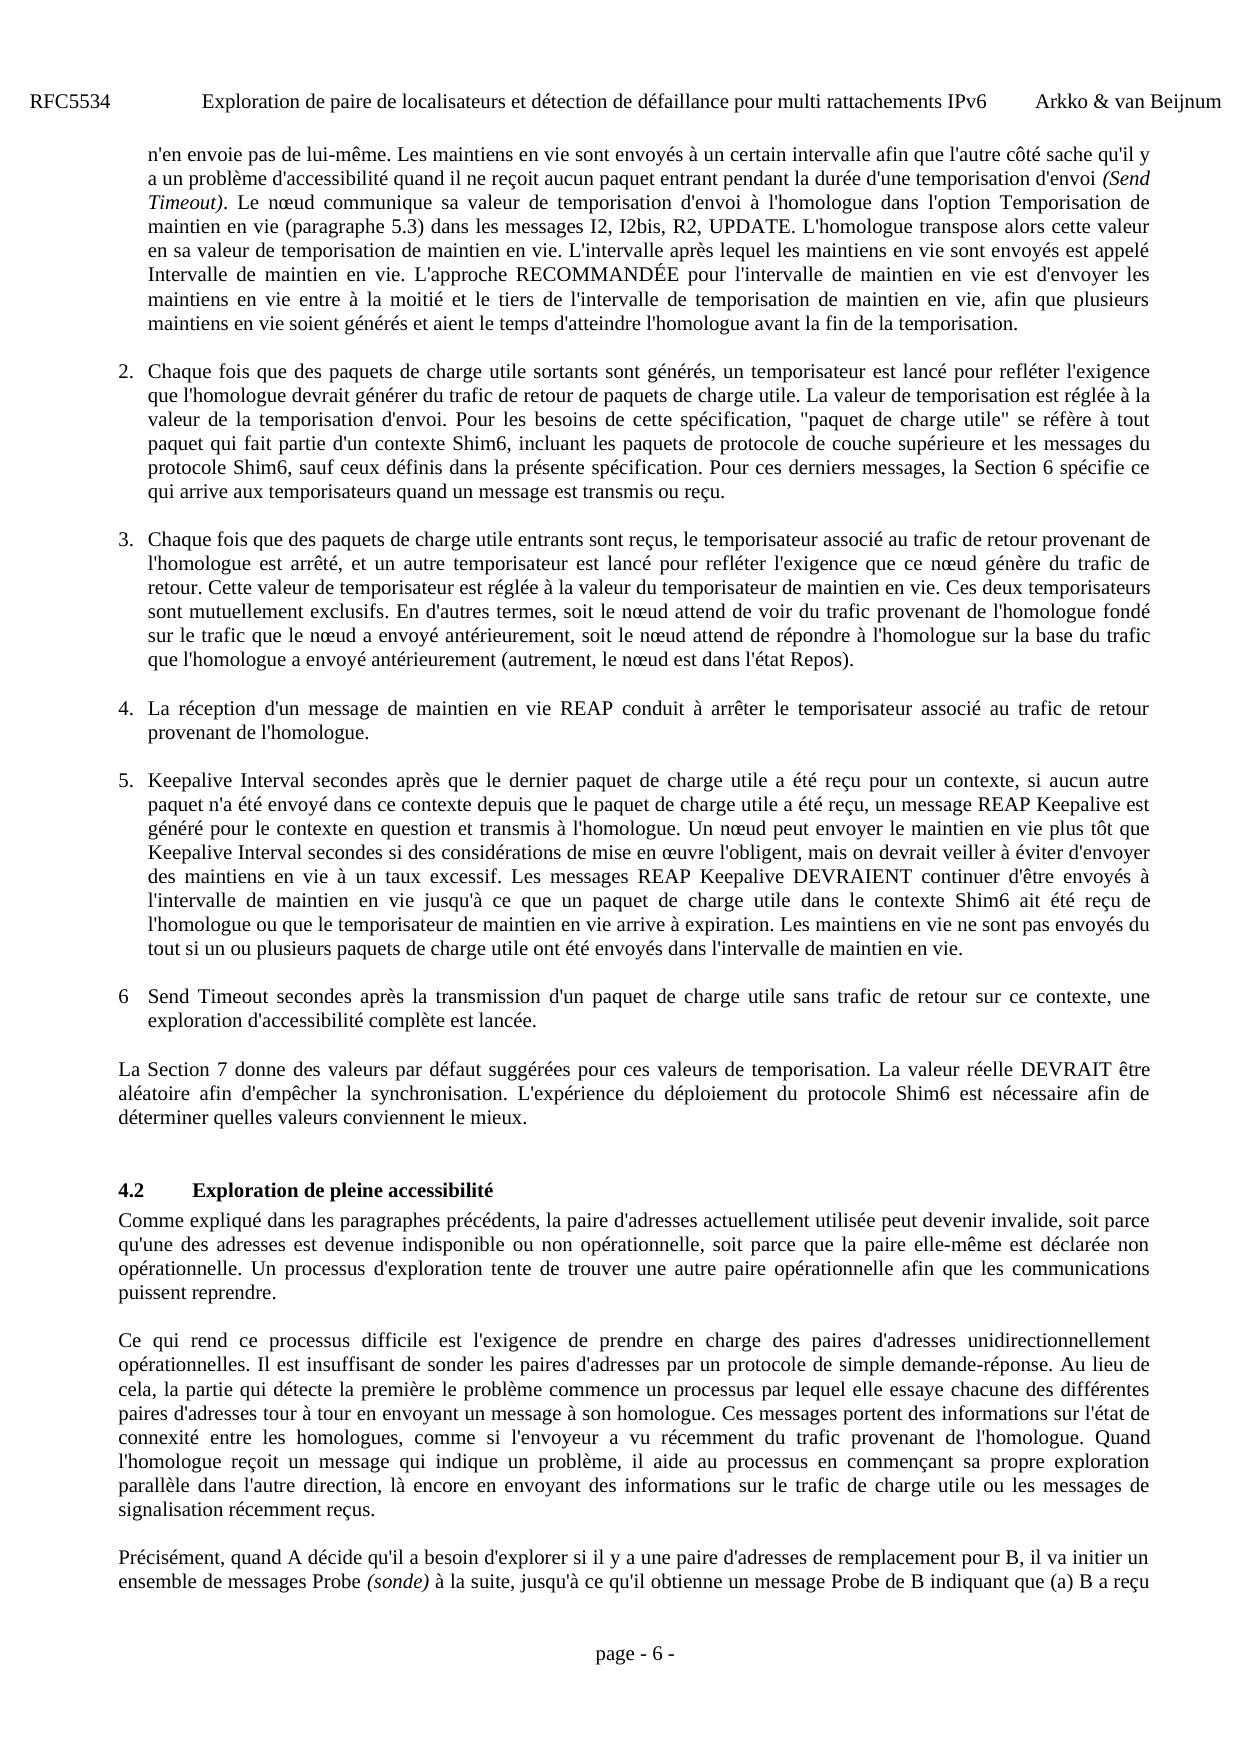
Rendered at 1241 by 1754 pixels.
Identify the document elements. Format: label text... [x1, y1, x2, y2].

text 3. Chaque fois que des paquets de charge utile entrants sont reçus, le temporisateur associé au trafic de retour provenant de l'homologue est arrêté, et un autre temporisateur est lancé pour refléter l'exigence que ce nœud génère du trafic de retour. Cette valeur de temporisateur est réglée à la valeur du temporisateur de maintien en vie. Ces deux temporisateurs sont mutuellement exclusifs. En d'autres termes, soit le nœud attend de voir du trafic provenant de l'homologue fondé sur le trafic que le nœud a envoyé antérieurement, soit le nœud attend de répondre à l'homologue sur la base du trafic que l'homologue a envoyé antérieurement (autrement, le nœud est dans l'état Repos). [118, 527, 1152, 671]
text 4. La réception d'un message de maintien en vie REAP conduit à arrêter le temporisateur associé au trafic de retour provenant de l'homologue. [118, 696, 1152, 744]
text Comme expliqué dans les paragraphes précédents, la paire d'adresses actuellement utilisée peut devenir invalide, soit parce qu'une des adresses est devenue indisponible ou non opérationnelle, soit parce que la paire elle-même est déclarée non opérationnelle. Un processus d'exploration tente de trouver une autre paire opérationnelle afin que les communications puissent reprendre. [118, 1208, 1152, 1304]
text 5. Keepalive Interval secondes après que le dernier paquet de charge utile a été reçu pour un contexte, si aucun autre paquet n'a été envoyé dans ce contexte depuis que le paquet de charge utile a été reçu, un message REAP Keepalive est généré pour le contexte en question et transmis à l'homologue. Un nœud peut envoyer le maintien en vie plus tôt que Keepalive Interval secondes si des considérations de mise en œuvre l'obligent, mais on devrait veiller à éviter d'envoyer des maintiens en vie à un taux excessif. Les messages REAP Keepalive DEVRAIENT continuer d'être envoyés à l'intervalle de maintien en vie jusqu'à ce que un paquet de charge utile dans le contexte Shim6 ait été reçu de l'homologue ou que le temporisateur de maintien en vie arrive à expiration. Les maintiens en vie ne sont pas envoyés du tout si un ou plusieurs paquets de charge utile ont été envoyés dans l'intervalle de maintien en vie. [118, 768, 1152, 960]
subtitle 4.2 Exploration de pleine accessibilité [118, 1178, 1152, 1202]
text La Section 7 donne des valeurs par défaut suggérées pour ces valeurs de temporisation. La valeur réelle DEVRAIT être aléatoire afin d'empêcher la synchronisation. L'expérience du déploiement du protocole Shim6 est nécessaire afin de déterminer quelles valeurs conviennent le mieux. [118, 1056, 1152, 1129]
text Ce qui rend ce processus difficile est l'exigence de prendre en charge des paires d'adresses unidirectionnellement opérationnelles. Il est insuffisant de sonder les paires d'adresses par un protocole de simple demande-réponse. Au lieu de cela, la partie qui détecte la première le problème commence un processus par lequel elle essaye chacune des différentes paires d'adresses tour à tour en envoyant un message à son homologue. Ces messages portent des informations sur l'état de connexité entre les homologues, comme si l'envoyeur a vu récemment du trafic provenant de l'homologue. Quand l'homologue reçoit un message qui indique un problème, il aide au processus en commençant sa propre exploration parallèle dans l'autre direction, là encore en envoyant des informations sur le trafic de charge utile ou les messages de signalisation récemment reçus. [118, 1328, 1152, 1521]
text 6 Send Timeout secondes après la transmission d'un paquet de charge utile sans trafic de retour sur ce contexte, une exploration d'accessibilité complète est lancée. [118, 984, 1152, 1032]
text 2. Chaque fois que des paquets de charge utile sortants sont générés, un temporisateur est lancé pour refléter l'exigence que l'homologue devrait générer du trafic de retour de paquets de charge utile. La valeur de temporisation est réglée à la valeur de la temporisation d'envoi. Pour les besoins de cette spécification, "paquet de charge utile" se réfère à tout paquet qui fait partie d'un contexte Shim6, incluant les paquets de protocole de couche supérieure et les messages du protocole Shim6, sauf ceux définis dans la présente spécification. Pour ces derniers messages, la Section 6 spécifie ce qui arrive aux temporisateurs quand un message est transmis ou reçu. [118, 359, 1152, 503]
text n'en envoie pas de lui-même. Les maintiens en vie sont envoyés à un certain intervalle afin que l'autre côté sache qu'il y a un problème d'accessibilité quand il ne reçoit aucun paquet entrant pendant la durée d'une temporisation d'envoi (Send Timeout). Le nœud communique sa valeur de temporisation d'envoi à l'homologue dans l'option Temporisation de maintien en vie (paragraphe 5.3) dans les messages I2, I2bis, R2, UPDATE. L'homologue transpose alors cette valeur en sa valeur de temporisation de maintien en vie. L'intervalle après lequel les maintiens en vie sont envoyés est appelé Intervalle de maintien en vie. L'approche RECOMMANDÉE pour l'intervalle de maintien en vie est d'envoyer les maintiens en vie entre à la moitié et le tiers de l'intervalle de temporisation de maintien en vie, afin que plusieurs maintiens en vie soient générés et aient le temps d'atteindre l'homologue avant la fin de la temporisation. [118, 142, 1152, 334]
text Précisément, quand A décide qu'il a besoin d'explorer si il y a une paire d'adresses de remplacement pour B, il va initier un ensemble de messages Probe (sonde) à la suite, jusqu'à ce qu'il obtienne un message Probe de B indiquant que (a) B a reçu [118, 1545, 1152, 1593]
